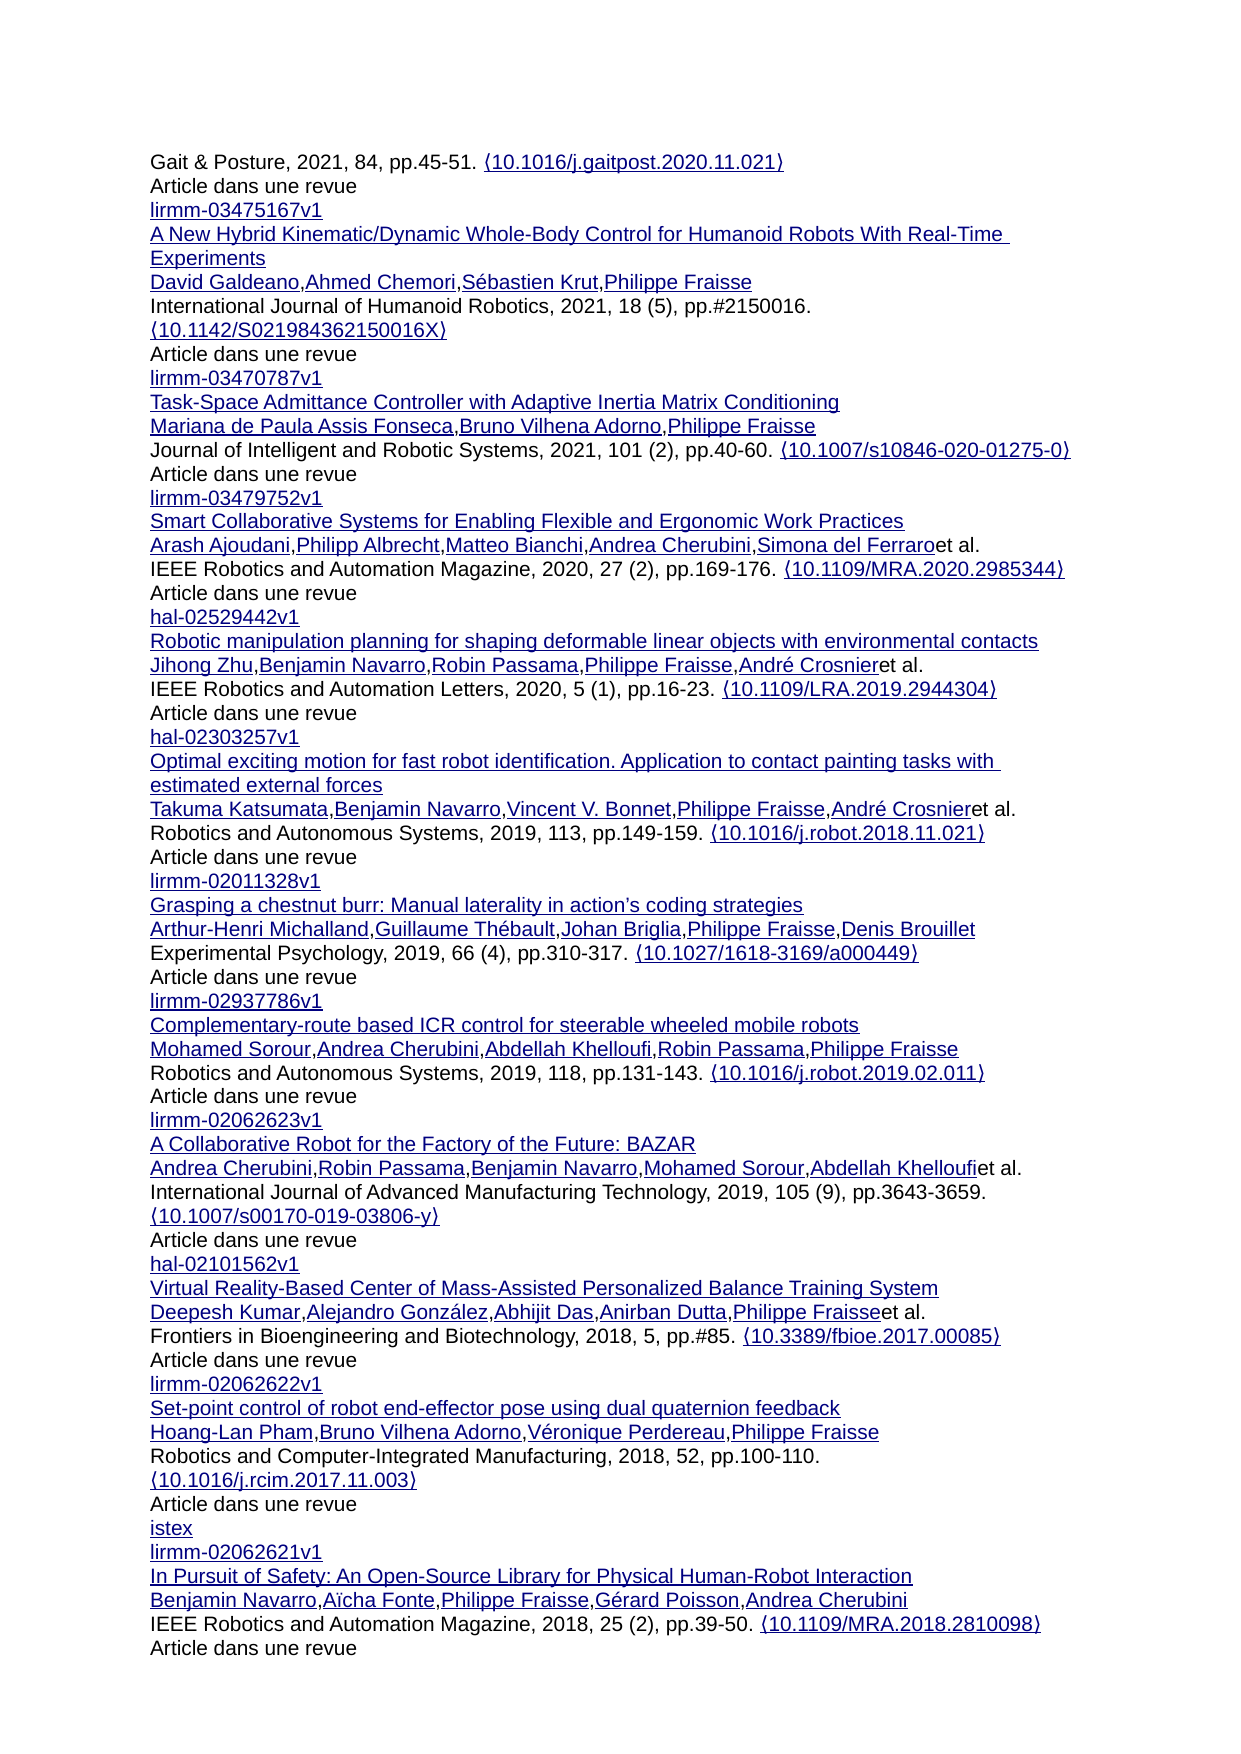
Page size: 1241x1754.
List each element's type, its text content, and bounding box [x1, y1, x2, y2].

table_cell Robotic manipulation planning for shaping deformable linear objects with environmental contacts Jihong Zhu,Benjamin Navarro,Robin Passama,Philippe Fraisse,André Crosnieret al. IEEE Robotics and Automation Letters, 2020, 5 (1), pp.16-23. ⟨10.1109/LRA.2019.2944304⟩ Article dans une revue hal-02303257v1 [150, 629, 1090, 749]
table_cell Virtual Reality-Based Center of Mass-Assisted Personalized Balance Training System Deepesh Kumar,Alejandro González,Abhijit Das,Anirban Dutta,Philippe Fraisseet al. Frontiers in Bioengineering and Biotechnology, 2018, 5, pp.#85. ⟨10.3389/fbioe.2017.00085⟩ Article dans une revue lirmm-02062622v1 [150, 1276, 1090, 1396]
table_cell Grasping a chestnut burr: Manual laterality in action’s coding strategies Arthur-Henri Michalland,Guillaume Thébault,Johan Briglia,Philippe Fraisse,Denis Brouillet Experimental Psychology, 2019, 66 (4), pp.310-317. ⟨10.1027/1618-3169/a000449⟩ Article dans une revue lirmm-02937786v1 [150, 893, 1090, 1012]
table_cell Task-Space Admittance Controller with Adaptive Inertia Matrix Conditioning Mariana de Paula Assis Fonseca,Bruno Vilhena Adorno,Philippe Fraisse Journal of Intelligent and Robotic Systems, 2021, 101 (2), pp.40-60. ⟨10.1007/s10846-020-01275-0⟩ Article dans une revue lirmm-03479752v1 [150, 390, 1090, 509]
table_cell Smart Collaborative Systems for Enabling Flexible and Ergonomic Work Practices Arash Ajoudani,Philipp Albrecht,Matteo Bianchi,Andrea Cherubini,Simona del Ferraroet al. IEEE Robotics and Automation Magazine, 2020, 27 (2), pp.169-176. ⟨10.1109/MRA.2020.2985344⟩ Article dans une revue hal-02529442v1 [150, 509, 1090, 629]
table_cell Complementary-route based ICR control for steerable wheeled mobile robots Mohamed Sorour,Andrea Cherubini,Abdellah Khelloufi,Robin Passama,Philippe Fraisse Robotics and Autonomous Systems, 2019, 118, pp.131-143. ⟨10.1016/j.robot.2019.02.011⟩ Article dans une revue lirmm-02062623v1 [150, 1013, 1090, 1132]
table_cell Gait & Posture, 2021, 84, pp.45-51. ⟨10.1016/j.gaitpost.2020.11.021⟩ Article dans une revue lirmm-03475167v1 [150, 150, 1090, 222]
table_cell A New Hybrid Kinematic/Dynamic Whole-Body Control for Humanoid Robots With Real-Time Experiments David Galdeano,Ahmed Chemori,Sébastien Krut,Philippe Fraisse International Journal of Humanoid Robotics, 2021, 18 (5), pp.#2150016. ⟨10.1142/S021984362150016X⟩ Article dans une revue lirmm-03470787v1 [150, 222, 1090, 389]
table_cell Optimal exciting motion for fast robot identification. Application to contact painting tasks with estimated external forces Takuma Katsumata,Benjamin Navarro,Vincent V. Bonnet,Philippe Fraisse,André Crosnieret al. Robotics and Autonomous Systems, 2019, 113, pp.149-159. ⟨10.1016/j.robot.2018.11.021⟩ Article dans une revue lirmm-02011328v1 [150, 749, 1090, 893]
table_cell In Pursuit of Safety: An Open-Source Library for Physical Human-Robot Interaction Benjamin Navarro,Aïcha Fonte,Philippe Fraisse,Gérard Poisson,Andrea Cherubini IEEE Robotics and Automation Magazine, 2018, 25 (2), pp.39-50. ⟨10.1109/MRA.2018.2810098⟩ Article dans une revue [150, 1564, 1090, 1659]
table_cell A Collaborative Robot for the Factory of the Future: BAZAR Andrea Cherubini,Robin Passama,Benjamin Navarro,Mohamed Sorour,Abdellah Khelloufiet al. International Journal of Advanced Manufacturing Technology, 2019, 105 (9), pp.3643-3659. ⟨10.1007/s00170-019-03806-y⟩ Article dans une revue hal-02101562v1 [150, 1132, 1090, 1276]
table_cell Set-point control of robot end-effector pose using dual quaternion feedback Hoang-Lan Pham,Bruno Vilhena Adorno,Véronique Perdereau,Philippe Fraisse Robotics and Computer-Integrated Manufacturing, 2018, 52, pp.100-110. ⟨10.1016/j.rcim.2017.11.003⟩ Article dans une revue istex lirmm-02062621v1 [150, 1396, 1090, 1563]
